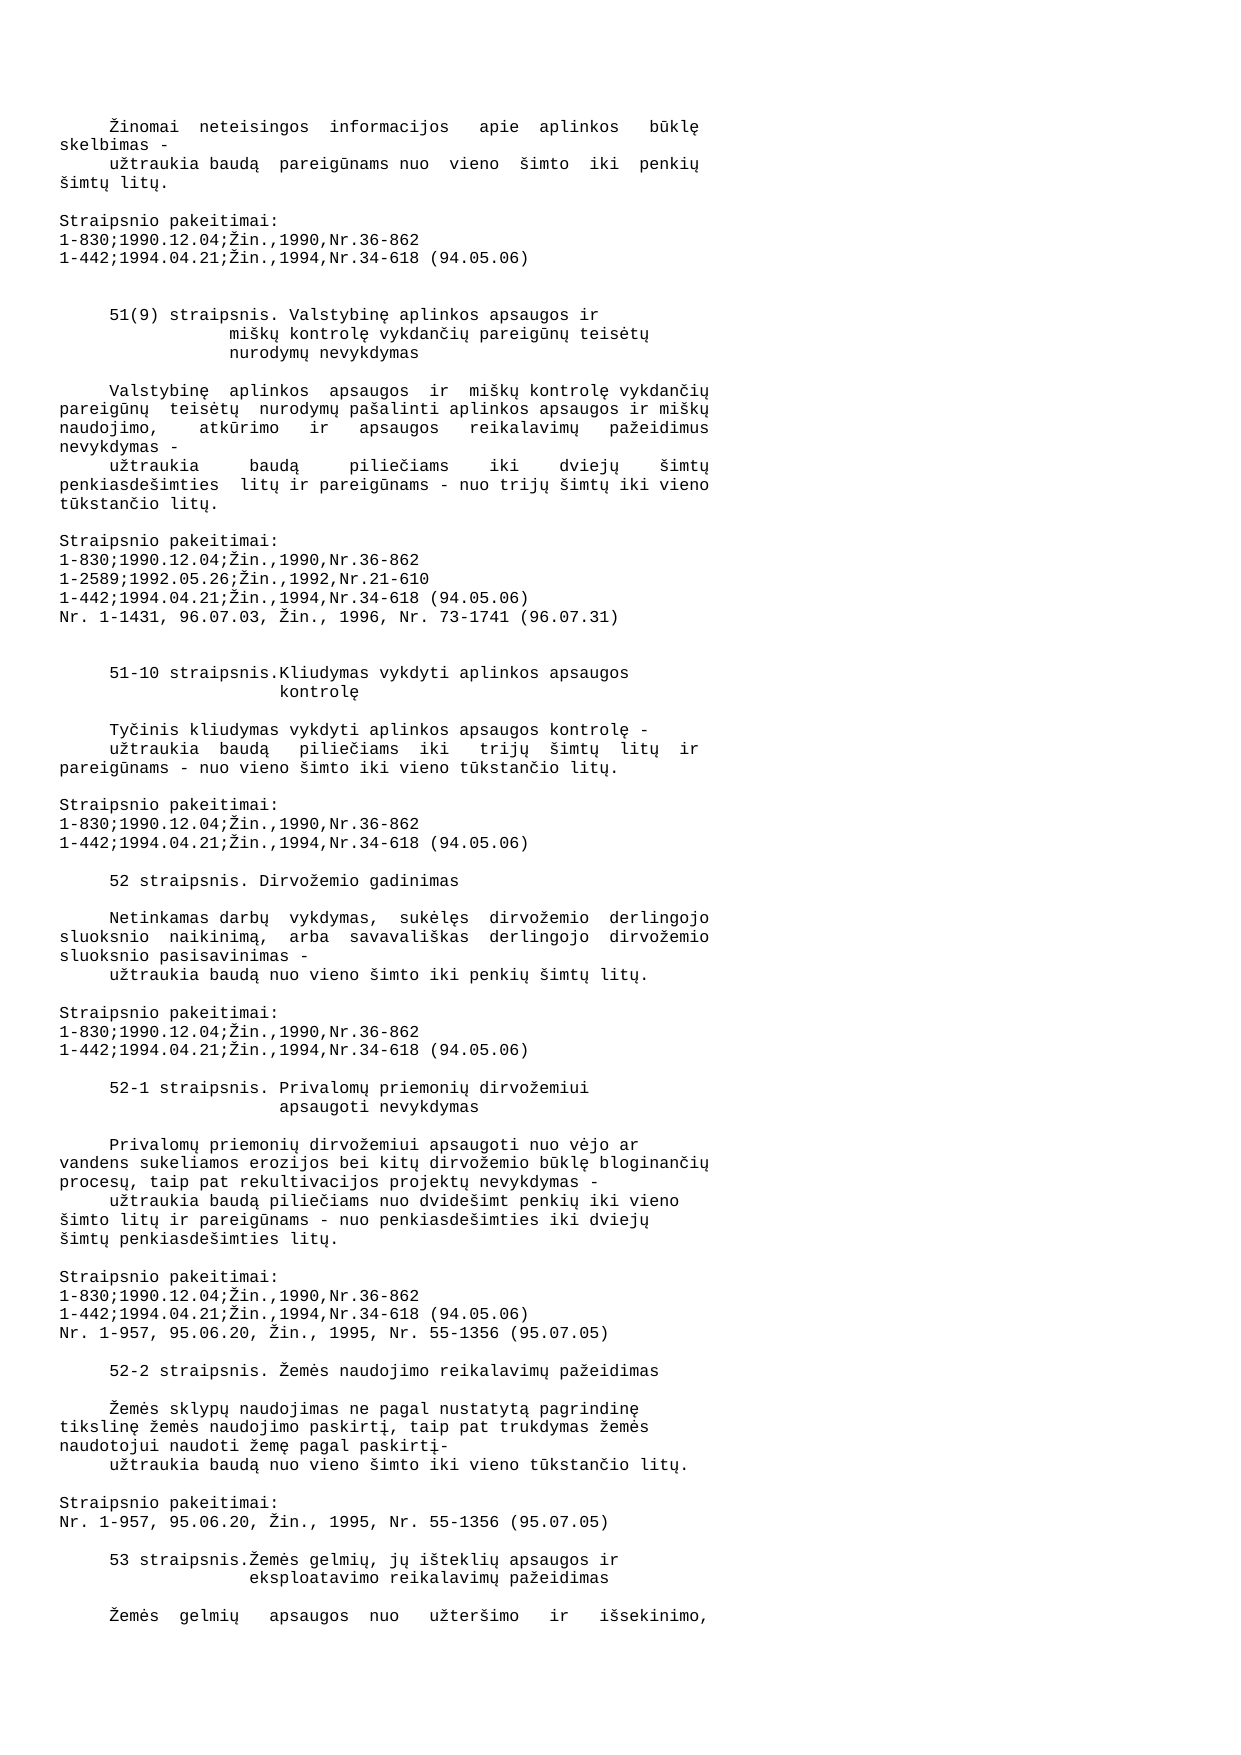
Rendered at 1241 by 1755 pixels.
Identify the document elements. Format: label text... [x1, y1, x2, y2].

text Nr. 1-957, 95.06.20, Žin., 1995, Nr. 55-1356 (95.07.05) [59, 1513, 1122, 1532]
text skelbimas - [59, 137, 1122, 156]
text tūkstančio litų. [59, 495, 1122, 514]
text Tyčinis kliudymas vykdyti aplinkos apsaugos kontrolę - [59, 721, 1122, 740]
text kontrolę [59, 684, 1122, 703]
text užtraukia baudą pareigūnams nuo vieno šimto iki penkių [59, 156, 1122, 175]
text 1-442;1994.04.21;Žin.,1994,Nr.34-618 (94.05.06) [59, 834, 1122, 853]
text Straipsnio pakeitimai: [59, 1004, 1122, 1023]
text Netinkamas darbų vykdymas, sukėlęs dirvožemio derlingojo [59, 910, 1122, 929]
text Privalomų priemonių dirvožemiui apsaugoti nuo vėjo ar [59, 1136, 1122, 1155]
text 1-830;1990.12.04;Žin.,1990,Nr.36-862 [59, 231, 1122, 250]
text eksploatavimo reikalavimų pažeidimas [59, 1570, 1122, 1589]
text apsaugoti nevykdymas [59, 1098, 1122, 1117]
text procesų, taip pat rekultivacijos projektų nevykdymas - [59, 1174, 1122, 1193]
text 51(9) straipsnis. Valstybinę aplinkos apsaugos ir [59, 307, 1122, 326]
text Žemės gelmių apsaugos nuo užteršimo ir išsekinimo, [59, 1608, 1122, 1626]
text pareigūnams - nuo vieno šimto iki vieno tūkstančio litų. [59, 759, 1122, 778]
text penkiasdešimties litų ir pareigūnams - nuo trijų šimtų iki vieno [59, 476, 1122, 495]
text Žinomai neteisingos informacijos apie aplinkos būklę [59, 118, 1122, 137]
text užtraukia baudą piliečiams iki trijų šimtų litų ir [59, 740, 1122, 759]
text Straipsnio pakeitimai: [59, 1494, 1122, 1513]
text sluoksnio naikinimą, arba savavališkas derlingojo dirvožemio [59, 929, 1122, 948]
text šimto litų ir pareigūnams - nuo penkiasdešimties iki dviejų [59, 1212, 1122, 1231]
text užtraukia baudą nuo vieno šimto iki penkių šimtų litų. [59, 967, 1122, 985]
text 1-442;1994.04.21;Žin.,1994,Nr.34-618 (94.05.06) [59, 1042, 1122, 1061]
text naudotojui naudoti žemę pagal paskirtį- [59, 1438, 1122, 1457]
text pareigūnų teisėtų nurodymų pašalinti aplinkos apsaugos ir miškų [59, 401, 1122, 420]
text Straipsnio pakeitimai: [59, 797, 1122, 816]
text vandens sukeliamos erozijos bei kitų dirvožemio būklę bloginančių [59, 1155, 1122, 1174]
text Nr. 1-1431, 96.07.03, Žin., 1996, Nr. 73-1741 (96.07.31) [59, 608, 1122, 627]
text Straipsnio pakeitimai: [59, 533, 1122, 552]
text 1-442;1994.04.21;Žin.,1994,Nr.34-618 (94.05.06) [59, 250, 1122, 269]
text 1-830;1990.12.04;Žin.,1990,Nr.36-862 [59, 552, 1122, 571]
text Žemės sklypų naudojimas ne pagal nustatytą pagrindinę [59, 1400, 1122, 1419]
text 1-830;1990.12.04;Žin.,1990,Nr.36-862 [59, 1023, 1122, 1042]
text 51-10 straipsnis.Kliudymas vykdyti aplinkos apsaugos [59, 665, 1122, 684]
text Valstybinę aplinkos apsaugos ir miškų kontrolę vykdančių [59, 382, 1122, 401]
text 1-2589;1992.05.26;Žin.,1992,Nr.21-610 [59, 571, 1122, 589]
text Straipsnio pakeitimai: [59, 1268, 1122, 1287]
text užtraukia baudą nuo vieno šimto iki vieno tūkstančio litų. [59, 1457, 1122, 1476]
text sluoksnio pasisavinimas - [59, 948, 1122, 967]
text nurodymų nevykdymas [59, 344, 1122, 363]
text 1-442;1994.04.21;Žin.,1994,Nr.34-618 (94.05.06) [59, 1306, 1122, 1325]
text naudojimo, atkūrimo ir apsaugos reikalavimų pažeidimus [59, 420, 1122, 439]
text 52-1 straipsnis. Privalomų priemonių dirvožemiui [59, 1080, 1122, 1098]
text šimtų penkiasdešimties litų. [59, 1231, 1122, 1249]
text 53 straipsnis.Žemės gelmių, jų išteklių apsaugos ir [59, 1551, 1122, 1570]
text Straipsnio pakeitimai: [59, 212, 1122, 231]
text 1-830;1990.12.04;Žin.,1990,Nr.36-862 [59, 1287, 1122, 1306]
text Nr. 1-957, 95.06.20, Žin., 1995, Nr. 55-1356 (95.07.05) [59, 1325, 1122, 1344]
text 52 straipsnis. Dirvožemio gadinimas [59, 872, 1122, 891]
text 1-830;1990.12.04;Žin.,1990,Nr.36-862 [59, 816, 1122, 834]
text užtraukia baudą piliečiams iki dviejų šimtų [59, 457, 1122, 476]
text šimtų litų. [59, 175, 1122, 193]
text tikslinę žemės naudojimo paskirtį, taip pat trukdymas žemės [59, 1419, 1122, 1438]
text užtraukia baudą piliečiams nuo dvidešimt penkių iki vieno [59, 1193, 1122, 1212]
text 1-442;1994.04.21;Žin.,1994,Nr.34-618 (94.05.06) [59, 589, 1122, 608]
text miškų kontrolę vykdančių pareigūnų teisėtų [59, 326, 1122, 344]
text 52-2 straipsnis. Žemės naudojimo reikalavimų pažeidimas [59, 1362, 1122, 1381]
text nevykdymas - [59, 439, 1122, 457]
